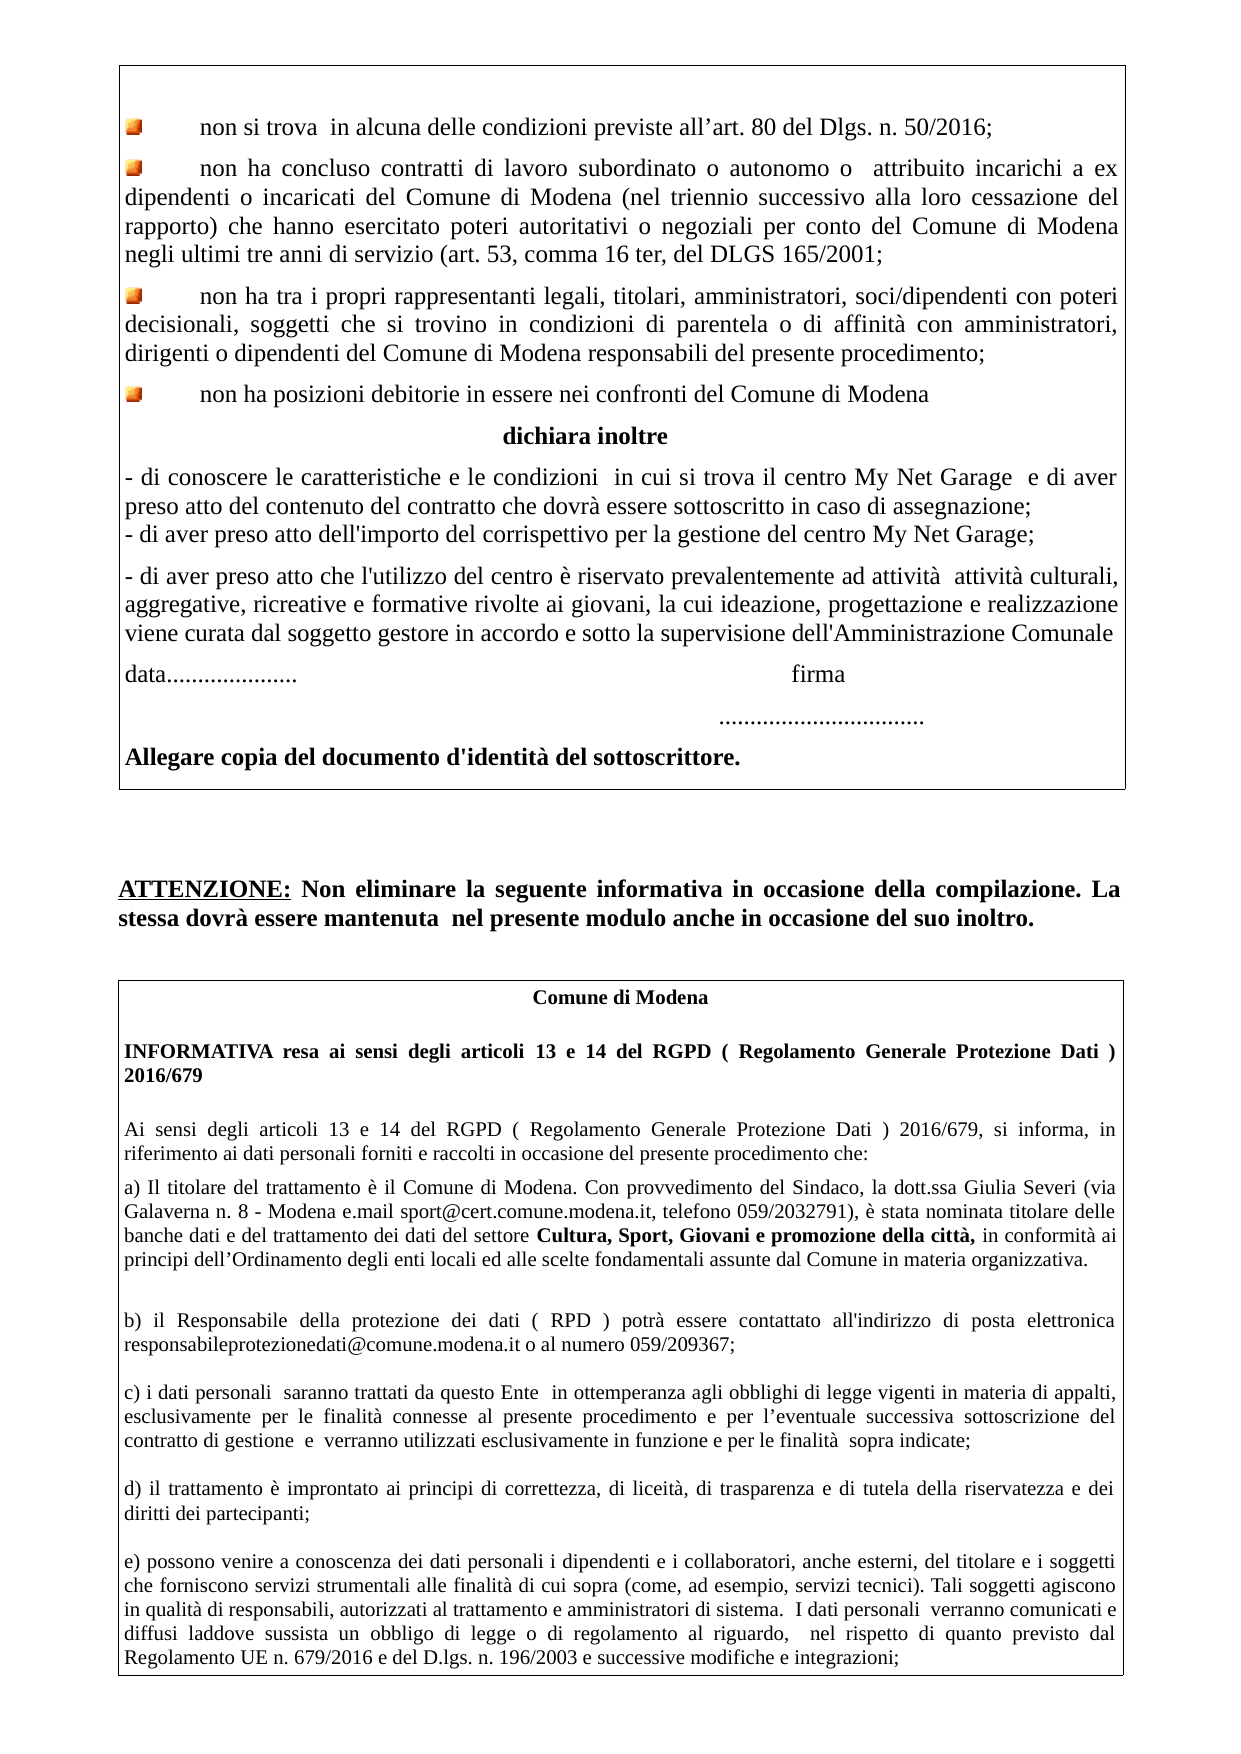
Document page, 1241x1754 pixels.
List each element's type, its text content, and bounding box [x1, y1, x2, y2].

table_header non si trova in alcuna delle condizioni previste all’art. 80 del Dlgs. n. 50/2016; non ha concluso contratti di lavoro subordinato o autonomo o attribuito incarichi a ex dipendenti o incaricati del Comune di Modena (nel triennio successivo alla loro cessazione del rapporto) che hanno esercitato poteri autoritativi o negoziali per conto del Comune di Modena negli ultimi tre anni di servizio (art. 53, comma 16 ter, del DLGS 165/2001; non ha tra i propri rappresentanti legali, titolari, amministratori, soci/dipendenti con poteri decisionali, soggetti che si trovino in condizioni di parentela o di affinità con amministratori, dirigenti o dipendenti del Comune di Modena responsabili del presente procedimento; non ha posizioni debitorie in essere nei confronti del Comune di Modena dichiara inoltre - di conoscere le caratteristiche e le condizioni in cui si trova il centro My Net Garage e di aver preso atto del contenuto del contratto che dovrà essere sottoscritto in caso di assegnazione; - di aver preso atto dell'importo del corrispettivo per la gestione del centro My Net Garage; - di aver preso atto che l'utilizzo del centro è riservato prevalentemente ad attività attività culturali, aggregative, ricreative e formative rivolte ai giovani, la cui ideazione, progettazione e realizzazione viene curata dal soggetto gestore in accordo e sotto la supervisione dell'Amministrazione Comunale data..................... firma ................................. Allegare copia del documento d'identità del sottoscrittore. [120, 66, 1125, 789]
picture [125, 287, 142, 304]
text ATTENZIONE: Non eliminare la seguente informativa in occasione della compilazione. La stessa dovrà essere mantenuta nel presente modulo anche in occasione del suo inoltro. [118, 874, 1122, 931]
picture [125, 386, 142, 402]
table_header Comune di Modena INFORMATIVA resa ai sensi degli articoli 13 e 14 del RGPD ( Regolamento Generale Protezione Dati ) 2016/679 Ai sensi degli articoli 13 e 14 del RGPD ( Regolamento Generale Protezione Dati ) 2016/679, si informa, in riferimento ai dati personali forniti e raccolti in occasione del presente procedimento che: a) Il titolare del trattamento è il Comune di Modena. Con provvedimento del Sindaco, la dott.ssa Giulia Severi (via Galaverna n. 8 - Modena e.mail sport@cert.comune.modena.it, telefono 059/2032791), è stata nominata titolare delle banche dati e del trattamento dei dati del settore Cultura, Sport, Giovani e promozione della città, in conformità ai principi dell’Ordinamento degli enti locali ed alle scelte fondamentali assunte dal Comune in materia organizzativa. b) il Responsabile della protezione dei dati ( RPD ) potrà essere contattato all'indirizzo di posta elettronica responsabileprotezionedati@comune.modena.it o al numero 059/209367; c) i dati personali saranno trattati da questo Ente in ottemperanza agli obblighi di legge vigenti in materia di appalti, esclusivamente per le finalità connesse al presente procedimento e per l’eventuale successiva sottoscrizione del contratto di gestione e verranno utilizzati esclusivamente in funzione e per le finalità sopra indicate; d) il trattamento è improntato ai principi di correttezza, di liceità, di trasparenza e di tutela della riservatezza e dei diritti dei partecipanti; e) possono venire a conoscenza dei dati personali i dipendenti e i collaboratori, anche esterni, del titolare e i soggetti che forniscono servizi strumentali alle finalità di cui sopra (come, ad esempio, servizi tecnici). Tali soggetti agiscono in qualità di responsabili, autorizzati al trattamento e amministratori di sistema. I dati personali verranno comunicati e diffusi laddove sussista un obbligo di legge o di regolamento al riguardo, nel rispetto di quanto previsto dal Regolamento UE n. 679/2016 e del D.lgs. n. 196/2003 e successive modifiche e integrazioni; [119, 981, 1123, 1674]
picture [125, 118, 142, 135]
picture [125, 159, 142, 176]
